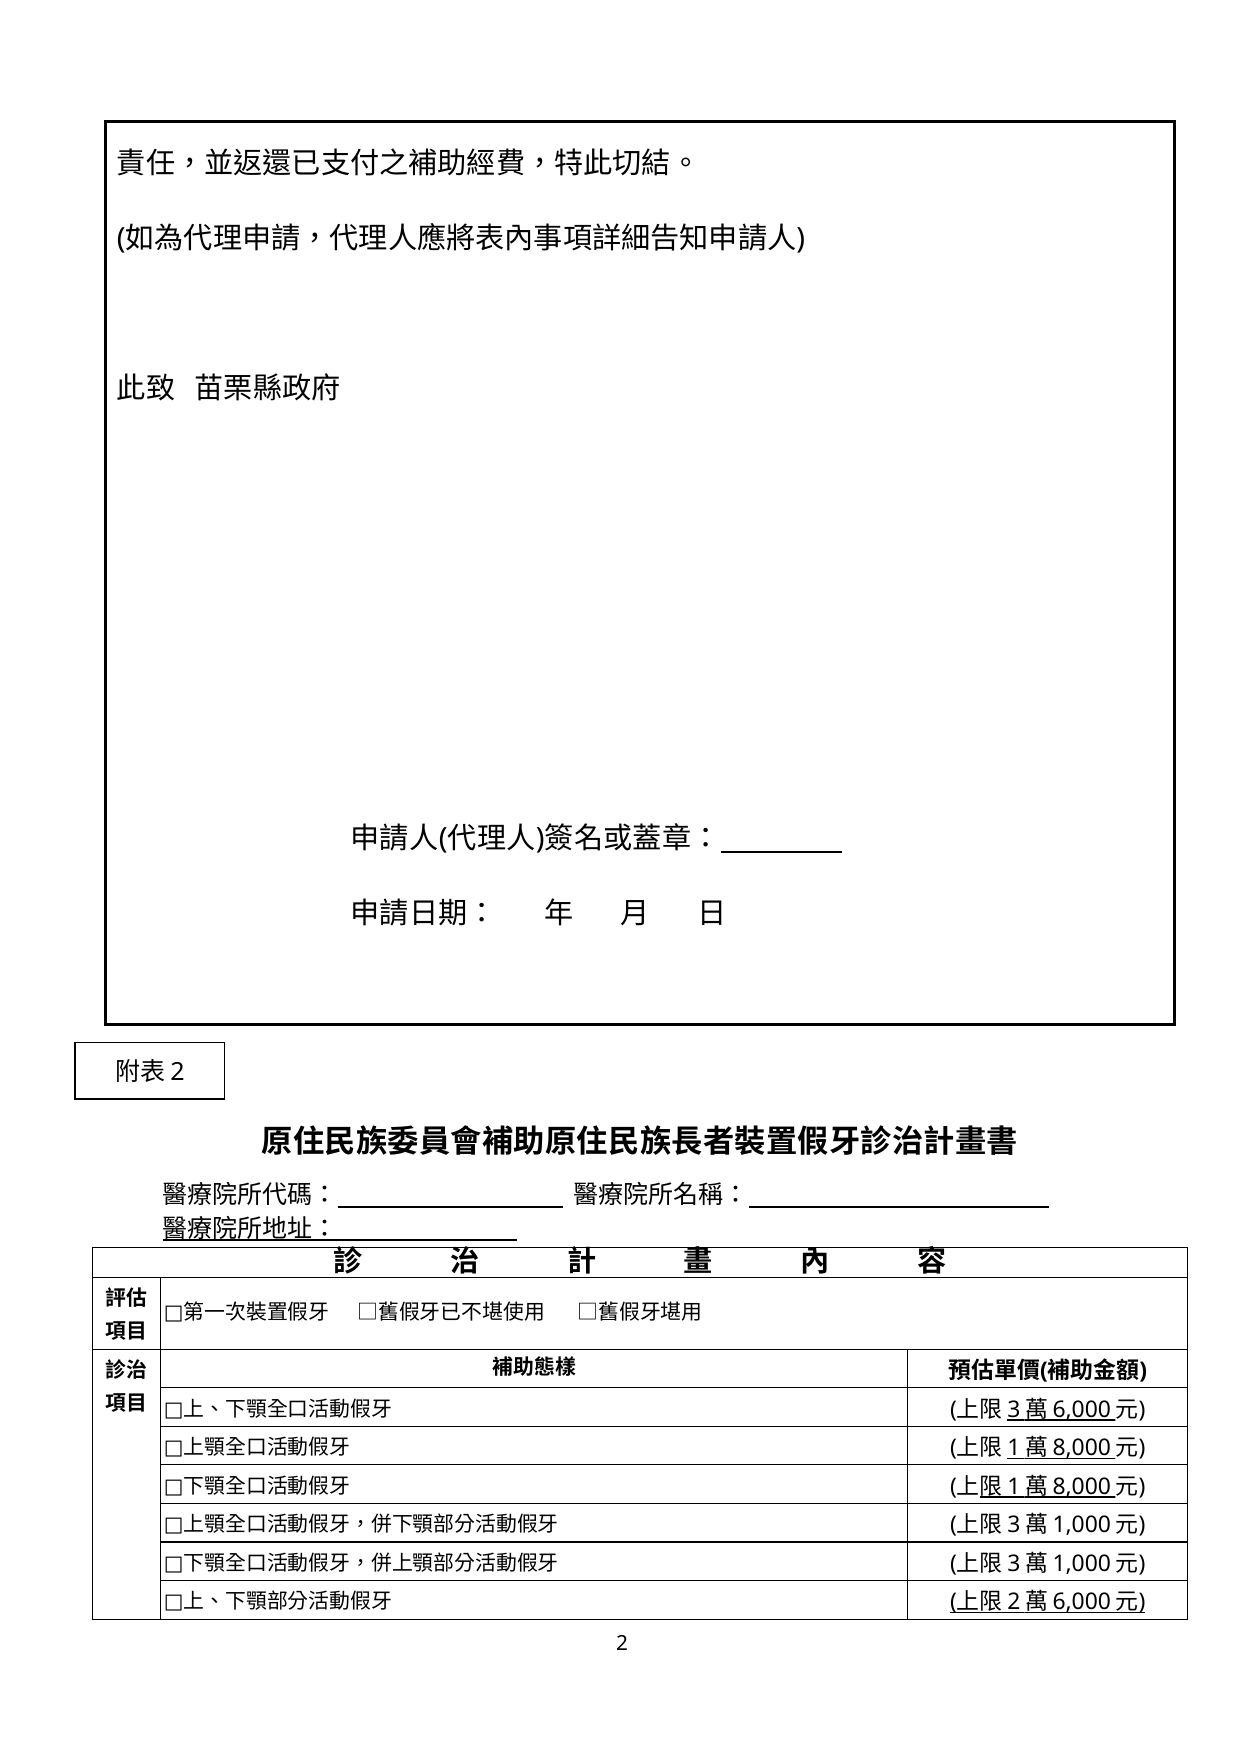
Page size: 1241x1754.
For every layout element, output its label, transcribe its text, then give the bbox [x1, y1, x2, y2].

table_cell □上、下顎部分活動假牙 [161, 1581, 907, 1618]
table_cell □第一次裝置假牙 □舊假牙已不堪使用 □舊假牙堪用 [161, 1278, 1187, 1349]
table_cell □下顎全口活動假牙，併上顎部分活動假牙 [161, 1543, 907, 1580]
table_header 診 治 計 畫 內 容 [93, 1248, 1187, 1277]
table_cell 預估單價(補助金額) [908, 1350, 1187, 1387]
table_cell 評估 項目 [93, 1278, 160, 1349]
text 醫療院所代碼： 醫療院所名稱： [162, 1181, 1123, 1210]
table_cell (上限3萬1,000元) [908, 1543, 1187, 1580]
text 附表2 [91, 1051, 209, 1087]
text 原住民族委員會補助原住民族長者裝置假牙診治計畫書 [187, 1101, 1093, 1176]
table_cell □上顎全口活動假牙，併下顎部分活動假牙 [161, 1504, 907, 1541]
table_cell 補助態樣 [161, 1350, 907, 1387]
table_cell □下顎全口活動假牙 [161, 1465, 907, 1503]
table_cell (上限1萬8,000元) [908, 1427, 1187, 1464]
table_cell (上限3萬6,000元) [908, 1388, 1187, 1426]
table_cell (上限1萬8,000元) [908, 1465, 1187, 1503]
text 醫療院所地址： [162, 1214, 1123, 1243]
table_cell (上限2萬6,000元) [908, 1581, 1187, 1618]
table_cell (上限3萬1,000元) [908, 1504, 1187, 1541]
table_cell 診治 項目 [93, 1350, 160, 1618]
table_cell 責任，並返還已支付之補助經費，特此切結。 (如為代理申請，代理人應將表內事項詳細告知申請人) 此致 苗栗縣政府 申請人(代理人)簽名或蓋章： 申請日期： 年 月 日 [107, 123, 1173, 1023]
table_cell □上顎全口活動假牙 [161, 1427, 907, 1464]
table_cell □上、下顎全口活動假牙 [161, 1388, 907, 1426]
